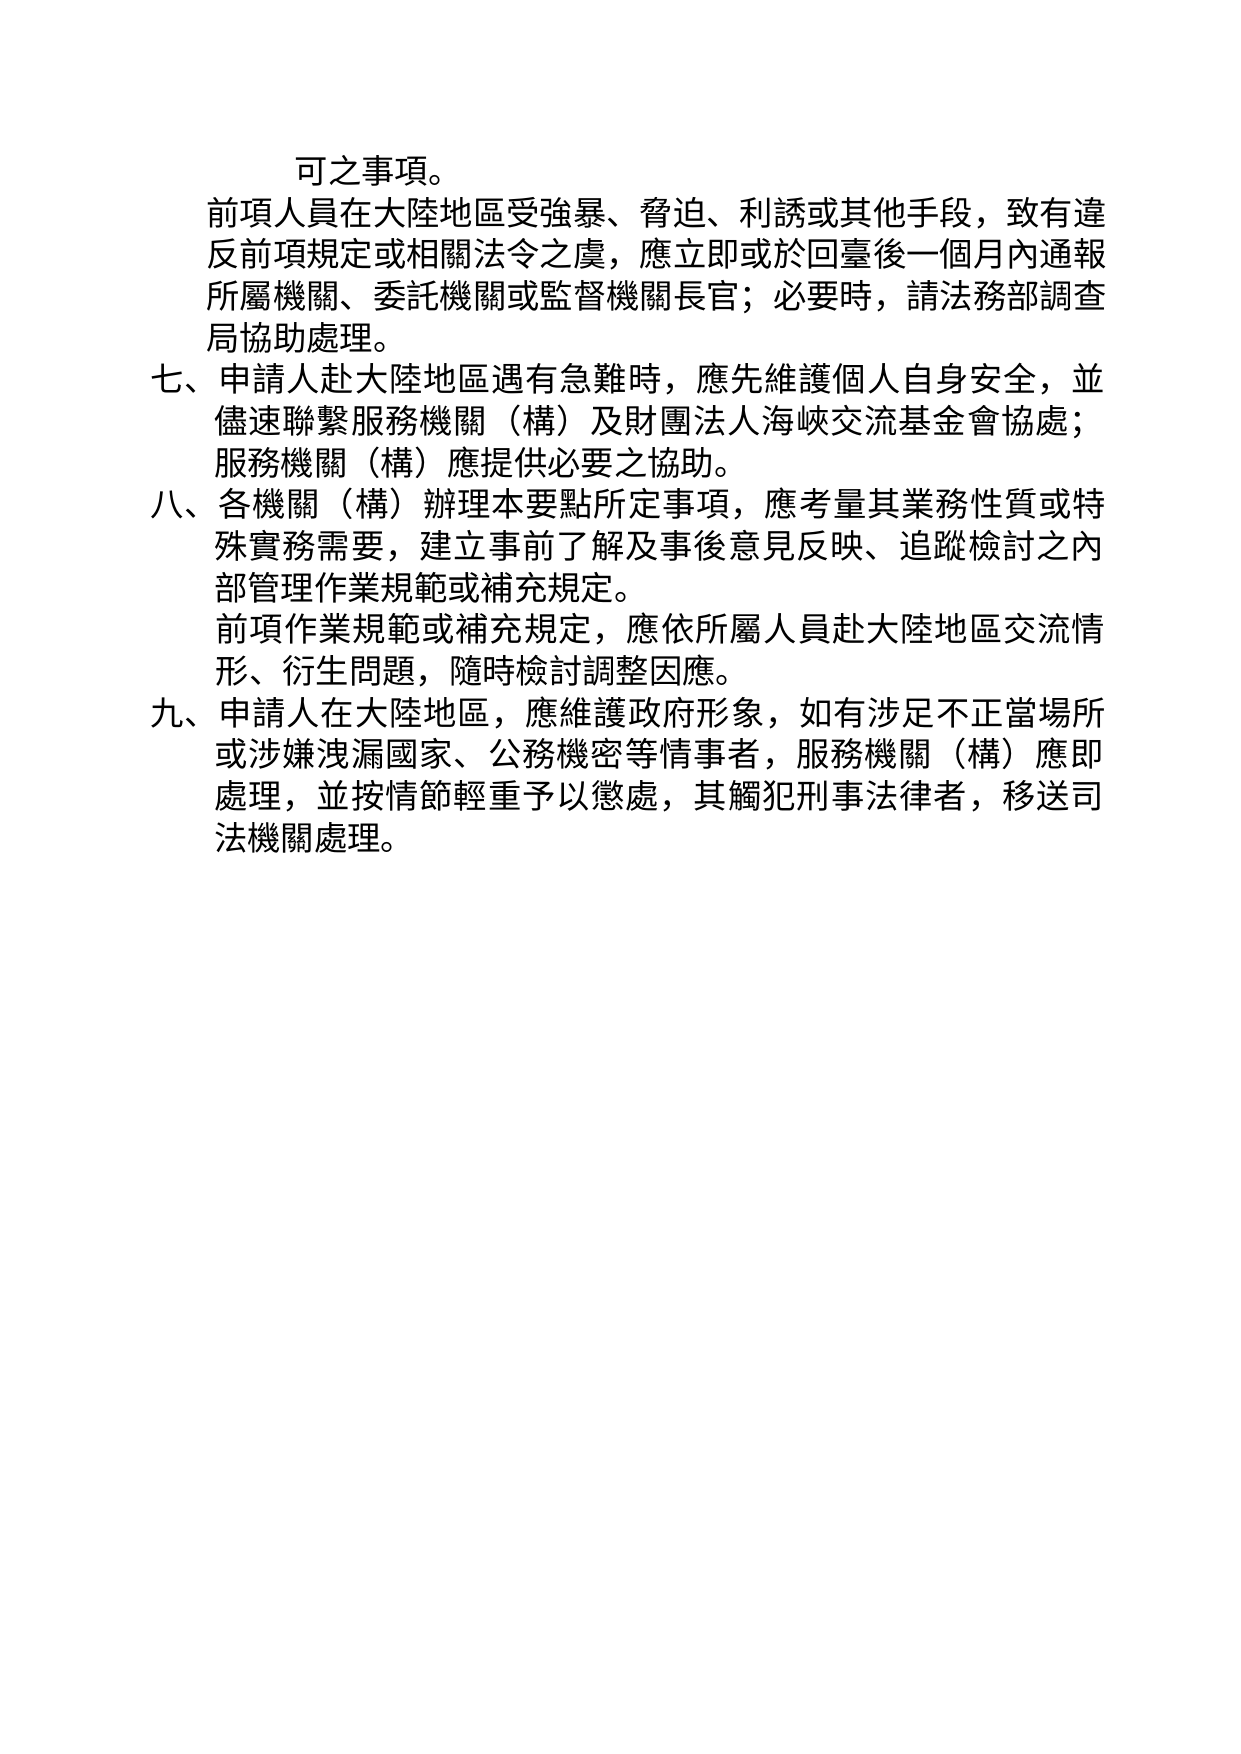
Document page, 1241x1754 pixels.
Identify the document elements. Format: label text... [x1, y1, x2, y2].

text 前項作業規範或補充規定，應依所屬人員赴大陸地區交流情形、衍生問題，隨時檢討調整因應。 [216, 608, 1106, 692]
text 八、各機關（構）辦理本要點所定事項，應考量其業務性質或特殊實務需要，建立事前了解及事後意見反映、追蹤檢討之內部管理作業規範或補充規定。 [150, 483, 1106, 608]
text 九、申請人在大陸地區，應維護政府形象，如有涉足不正當場所或涉嫌洩漏國家、公務機密等情事者，服務機關（構）應即處理，並按情節輕重予以懲處，其觸犯刑事法律者，移送司法機關處理。 [150, 692, 1106, 858]
text 前項人員在大陸地區受強暴、脅迫、利誘或其他手段，致有違反前項規定或相關法令之虞，應立即或於回臺後一個月內通報所屬機關、委託機關或監督機關長官；必要時，請法務部調查局協助處理。 [206, 192, 1106, 358]
text 可之事項。 [187, 150, 1106, 192]
text 七、申請人赴大陸地區遇有急難時，應先維護個人自身安全，並儘速聯繫服務機關（構）及財團法人海峽交流基金會協處；服務機關（構）應提供必要之協助。 [150, 358, 1106, 483]
